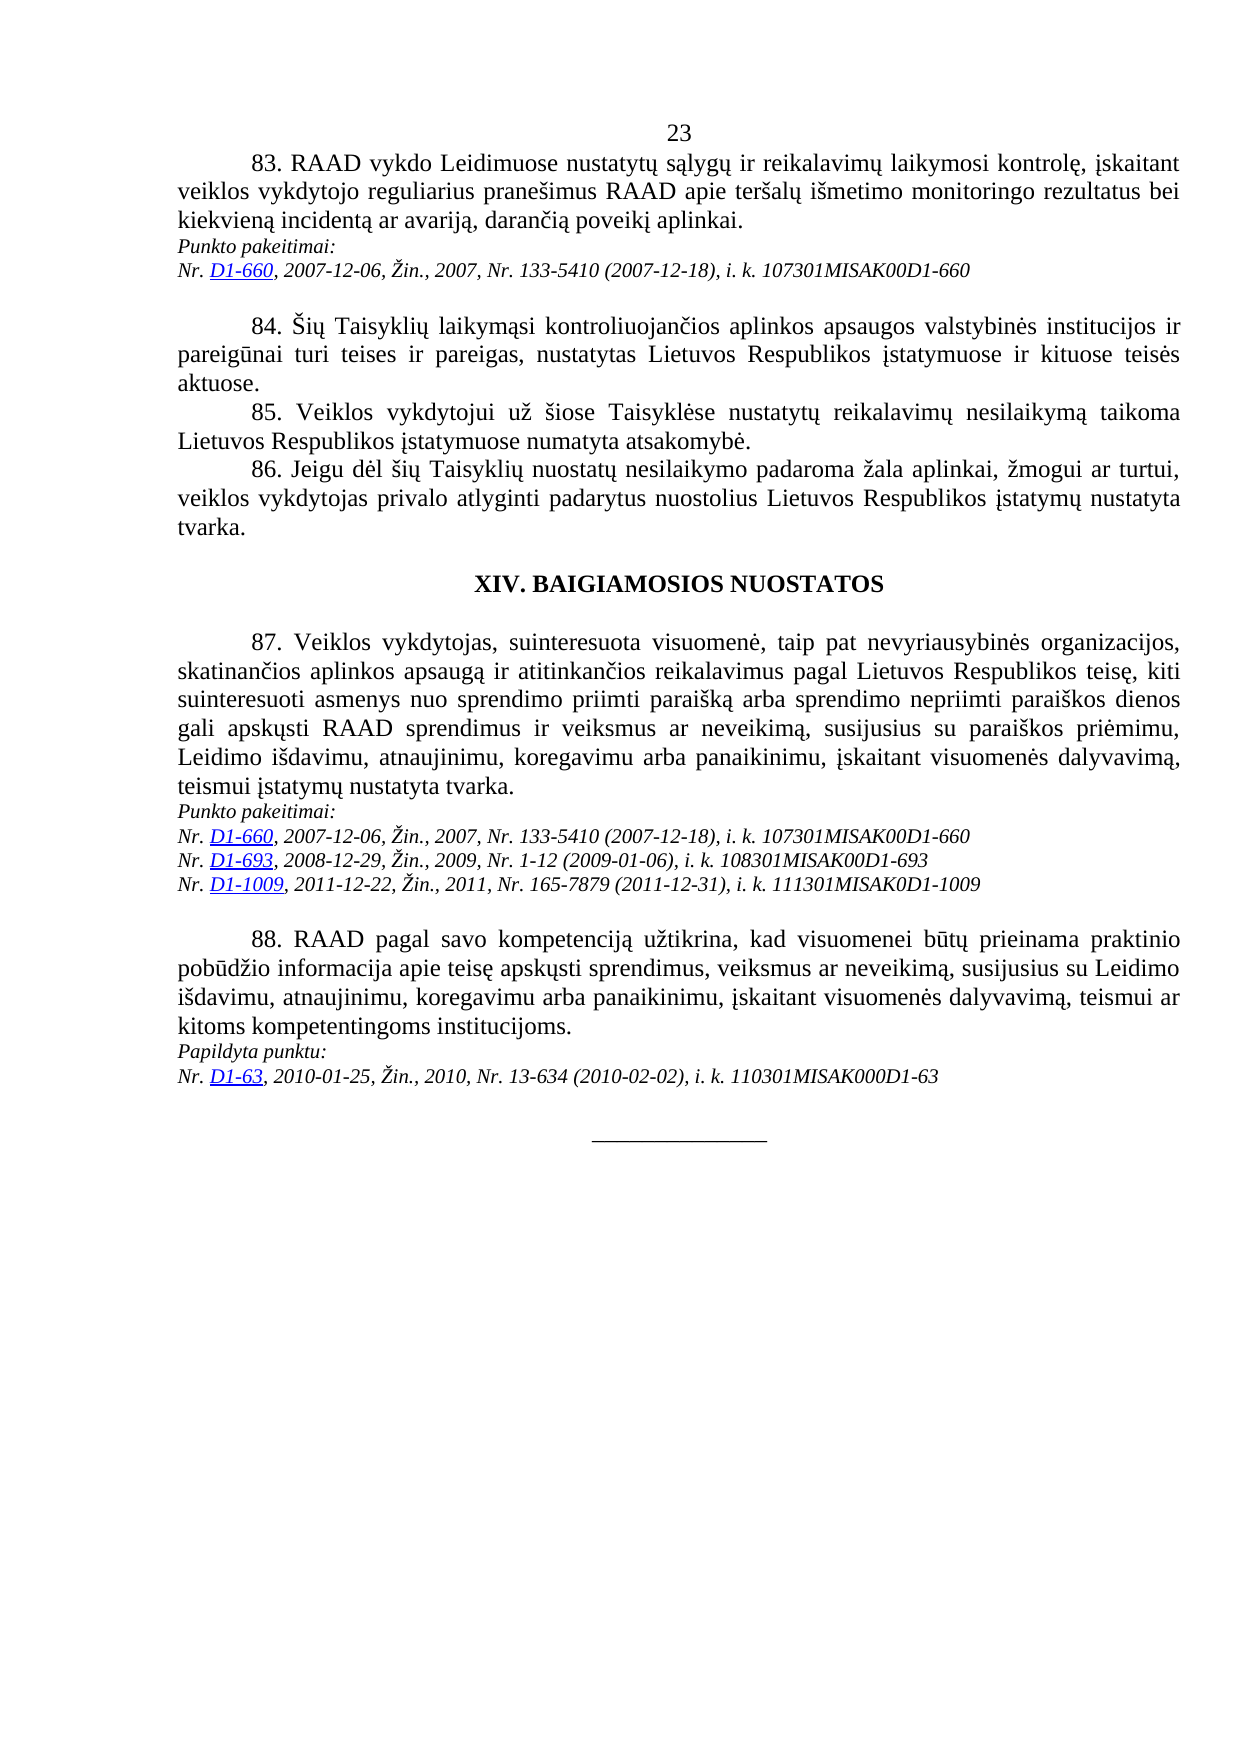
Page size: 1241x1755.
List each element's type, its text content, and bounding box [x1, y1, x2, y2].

text 87. Veiklos vykdytojas, suinteresuota visuomenė, taip pat nevyriausybinės organizacijos, skatinančios aplinkos apsaugą ir atitinkančios reikalavimus pagal Lietuvos Respublikos teisę, kiti suinteresuoti asmenys nuo sprendimo priimti paraišką arba sprendimo nepriimti paraiškos dienos gali apskųsti RAAD sprendimus ir veiksmus ar neveikimą, susijusius su paraiškos priėmimu, Leidimo išdavimu, atnaujinimu, koregavimu arba panaikinimu, įskaitant visuomenės dalyvavimą, teismui įstatymų nustatyta tvarka. [177, 627, 1181, 799]
text 84. Šių Taisyklių laikymąsi kontroliuojančios aplinkos apsaugos valstybinės institucijos ir pareigūnai turi teises ir pareigas, nustatytas Lietuvos Respublikos įstatymuose ir kituose teisės aktuose. [177, 311, 1181, 397]
text Papildyta punktu: [177, 1039, 1181, 1063]
text Punkto pakeitimai: [177, 234, 1181, 258]
text Nr. D1-63, 2010-01-25, Žin., 2010, Nr. 13-634 (2010-02-02), i. k. 110301MISAK000D1-63 [177, 1063, 1181, 1088]
text Nr. D1-660, 2007-12-06, Žin., 2007, Nr. 133-5410 (2007-12-18), i. k. 107301MISAK00D1-660 [177, 258, 1181, 282]
text 83. RAAD vykdo Leidimuose nustatytų sąlygų ir reikalavimų laikymosi kontrolę, įskaitant veiklos vykdytojo reguliarius pranešimus RAAD apie teršalų išmetimo monitoringo rezultatus bei kiekvieną incidentą ar avariją, darančią poveikį aplinkai. [177, 148, 1181, 234]
text XIV. BAIGIAMOSIOS NUOSTATOS [177, 569, 1181, 598]
text Nr. D1-693, 2008-12-29, Žin., 2009, Nr. 1-12 (2009-01-06), i. k. 108301MISAK00D1-693 [177, 848, 1181, 872]
text 86. Jeigu dėl šių Taisyklių nuostatų nesilaikymo padaroma žala aplinkai, žmogui ar turtui, veiklos vykdytojas privalo atlyginti padarytus nuostolius Lietuvos Respublikos įstatymų nustatyta tvarka. [177, 454, 1181, 541]
text Punkto pakeitimai: [177, 799, 1181, 823]
text Nr. D1-1009, 2011-12-22, Žin., 2011, Nr. 165-7879 (2011-12-31), i. k. 111301MISAK0D1-1009 [177, 872, 1181, 896]
text 85. Veiklos vykdytojui už šiose Taisyklėse nustatytų reikalavimų nesilaikymą taikoma Lietuvos Respublikos įstatymuose numatyta atsakomybė. [177, 397, 1181, 454]
text ______________ [177, 1116, 1181, 1145]
text Nr. D1-660, 2007-12-06, Žin., 2007, Nr. 133-5410 (2007-12-18), i. k. 107301MISAK00D1-660 [177, 823, 1181, 848]
text 88. RAAD pagal savo kompetenciją užtikrina, kad visuomenei būtų prieinama praktinio pobūdžio informacija apie teisę apskųsti sprendimus, veiksmus ar neveikimą, susijusius su Leidimo išdavimu, atnaujinimu, koregavimu arba panaikinimu, įskaitant visuomenės dalyvavimą, teismui ar kitoms kompetentingoms institucijoms. [177, 924, 1181, 1039]
